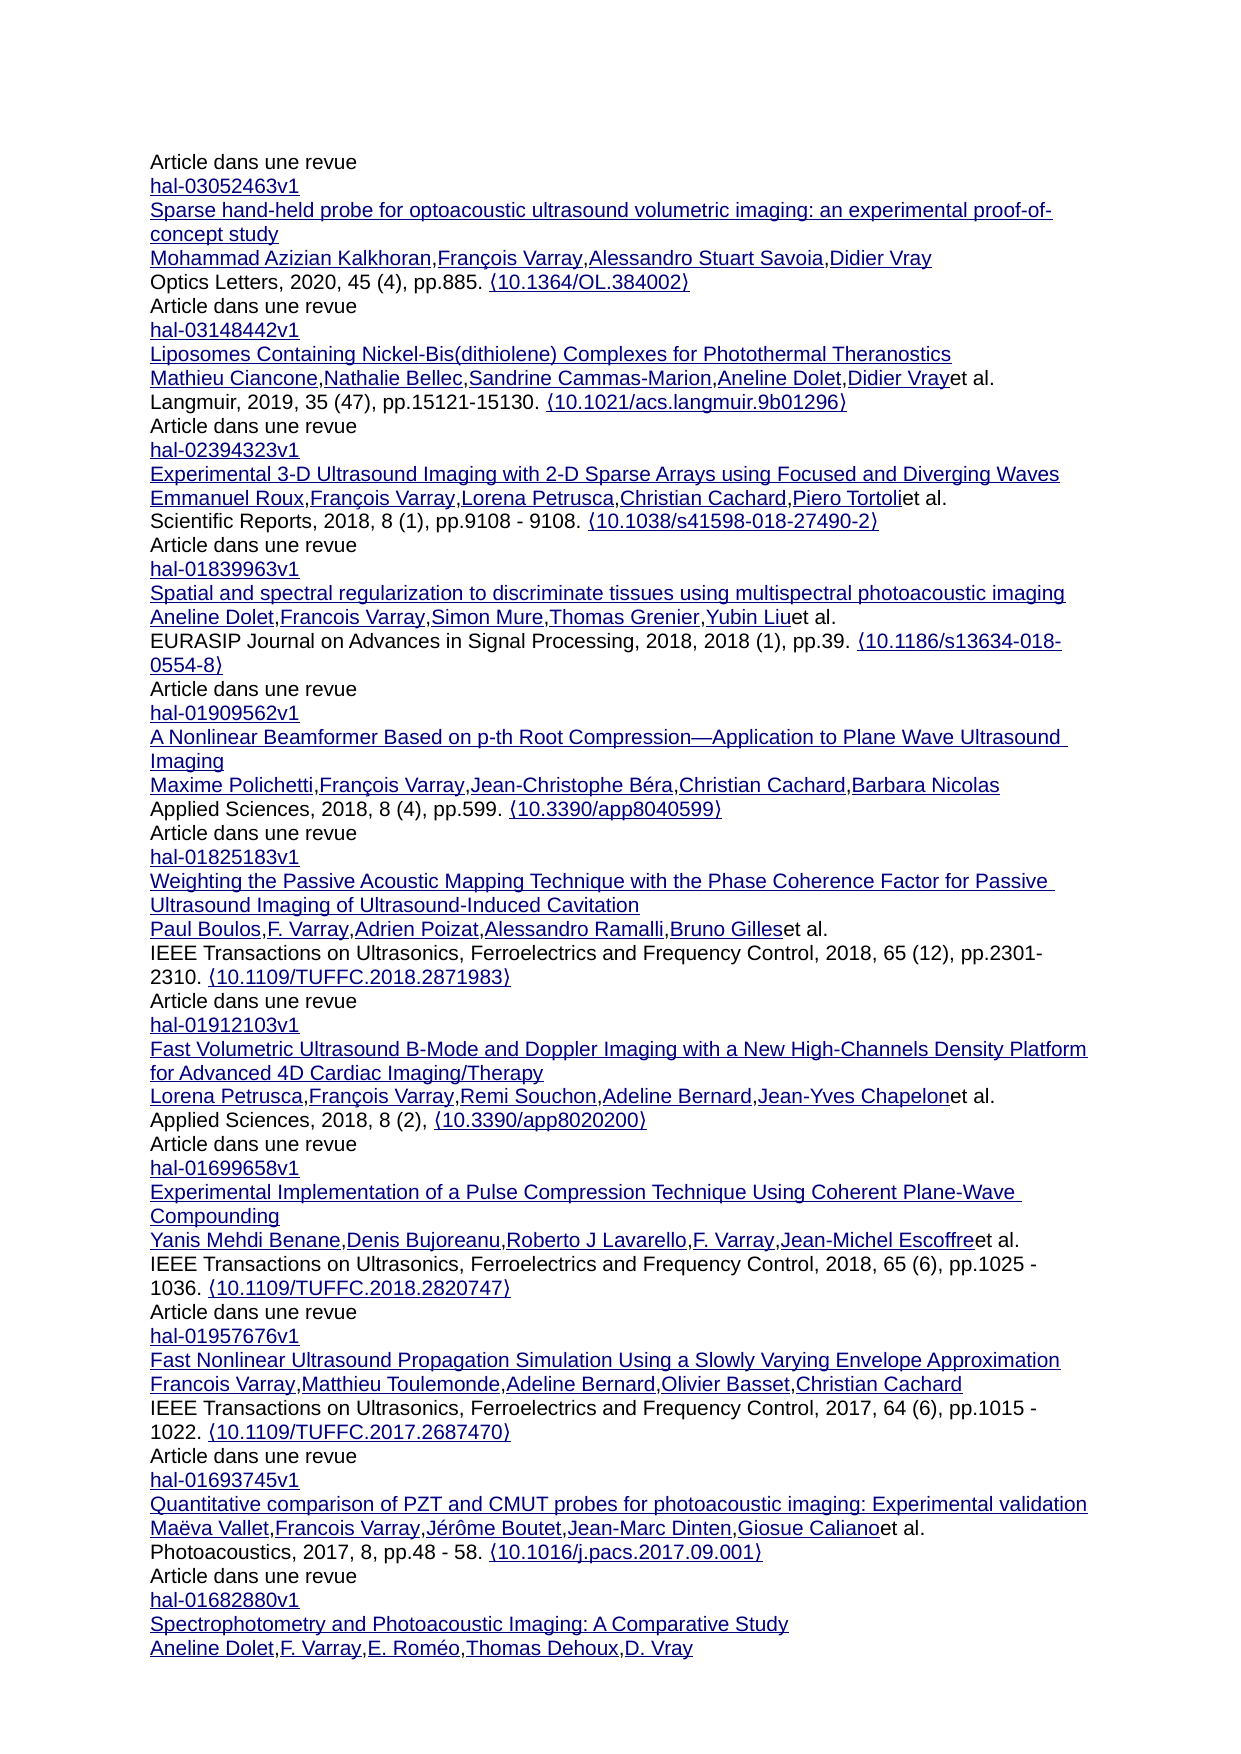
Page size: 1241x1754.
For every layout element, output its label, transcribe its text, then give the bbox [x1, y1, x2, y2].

table_cell Fast Nonlinear Ultrasound Propagation Simulation Using a Slowly Varying Envelope Approximation Francois Varray,Matthieu Toulemonde,Adeline Bernard,Olivier Basset,Christian Cachard IEEE Transactions on Ultrasonics, Ferroelectrics and Frequency Control, 2017, 64 (6), pp.1015 - 1022. ⟨10.1109/TUFFC.2017.2687470⟩ Article dans une revue hal-01693745v1 [150, 1348, 1090, 1492]
table_cell Spatial and spectral regularization to discriminate tissues using multispectral photoacoustic imaging Aneline Dolet,Francois Varray,Simon Mure,Thomas Grenier,Yubin Liuet al. EURASIP Journal on Advances in Signal Processing, 2018, 2018 (1), pp.39. ⟨10.1186/s13634-018-0554-8⟩ Article dans une revue hal-01909562v1 [150, 581, 1090, 725]
table_cell Liposomes Containing Nickel-Bis(dithiolene) Complexes for Photothermal Theranostics Mathieu Ciancone,Nathalie Bellec,Sandrine Cammas-Marion,Aneline Dolet,Didier Vrayet al. Langmuir, 2019, 35 (47), pp.15121-15130. ⟨10.1021/acs.langmuir.9b01296⟩ Article dans une revue hal-02394323v1 [150, 342, 1090, 461]
table_cell Spectrophotometry and Photoacoustic Imaging: A Comparative Study Aneline Dolet,F. Varray,E. Roméo,Thomas Dehoux,D. Vray [150, 1611, 1090, 1659]
table_cell Fast Volumetric Ultrasound B-Mode and Doppler Imaging with a New High-Channels Density Platform for Advanced 4D Cardiac Imaging/Therapy Lorena Petrusca,François Varray,Remi Souchon,Adeline Bernard,Jean-Yves Chapelonet al. Applied Sciences, 2018, 8 (2), ⟨10.3390/app8020200⟩ Article dans une revue hal-01699658v1 [150, 1036, 1090, 1180]
table_cell Experimental Implementation of a Pulse Compression Technique Using Coherent Plane-Wave Compounding Yanis Mehdi Benane,Denis Bujoreanu,Roberto J Lavarello,F. Varray,Jean-Michel Escoffreet al. IEEE Transactions on Ultrasonics, Ferroelectrics and Frequency Control, 2018, 65 (6), pp.1025 - 1036. ⟨10.1109/TUFFC.2018.2820747⟩ Article dans une revue hal-01957676v1 [150, 1180, 1090, 1348]
table_cell Experimental 3-D Ultrasound Imaging with 2-D Sparse Arrays using Focused and Diverging Waves Emmanuel Roux,François Varray,Lorena Petrusca,Christian Cachard,Piero Tortoliet al. Scientific Reports, 2018, 8 (1), pp.9108 - 9108. ⟨10.1038/s41598-018-27490-2⟩ Article dans une revue hal-01839963v1 [150, 461, 1090, 581]
table_cell Quantitative comparison of PZT and CMUT probes for photoacoustic imaging: Experimental validation Maëva Vallet,Francois Varray,Jérôme Boutet,Jean-Marc Dinten,Giosue Calianoet al. Photoacoustics, 2017, 8, pp.48 - 58. ⟨10.1016/j.pacs.2017.09.001⟩ Article dans une revue hal-01682880v1 [150, 1492, 1090, 1611]
table_cell A Nonlinear Beamformer Based on p-th Root Compression—Application to Plane Wave Ultrasound Imaging Maxime Polichetti,François Varray,Jean-Christophe Béra,Christian Cachard,Barbara Nicolas Applied Sciences, 2018, 8 (4), pp.599. ⟨10.3390/app8040599⟩ Article dans une revue hal-01825183v1 [150, 725, 1090, 869]
table_cell Article dans une revue hal-03052463v1 [150, 150, 1090, 198]
table_cell Sparse hand-held probe for optoacoustic ultrasound volumetric imaging: an experimental proof-of-concept study Mohammad Azizian Kalkhoran,François Varray,Alessandro Stuart Savoia,Didier Vray Optics Letters, 2020, 45 (4), pp.885. ⟨10.1364/OL.384002⟩ Article dans une revue hal-03148442v1 [150, 198, 1090, 342]
table_cell Weighting the Passive Acoustic Mapping Technique with the Phase Coherence Factor for Passive Ultrasound Imaging of Ultrasound-Induced Cavitation Paul Boulos,F. Varray,Adrien Poizat,Alessandro Ramalli,Bruno Gilleset al. IEEE Transactions on Ultrasonics, Ferroelectrics and Frequency Control, 2018, 65 (12), pp.2301-2310. ⟨10.1109/TUFFC.2018.2871983⟩ Article dans une revue hal-01912103v1 [150, 869, 1090, 1036]
